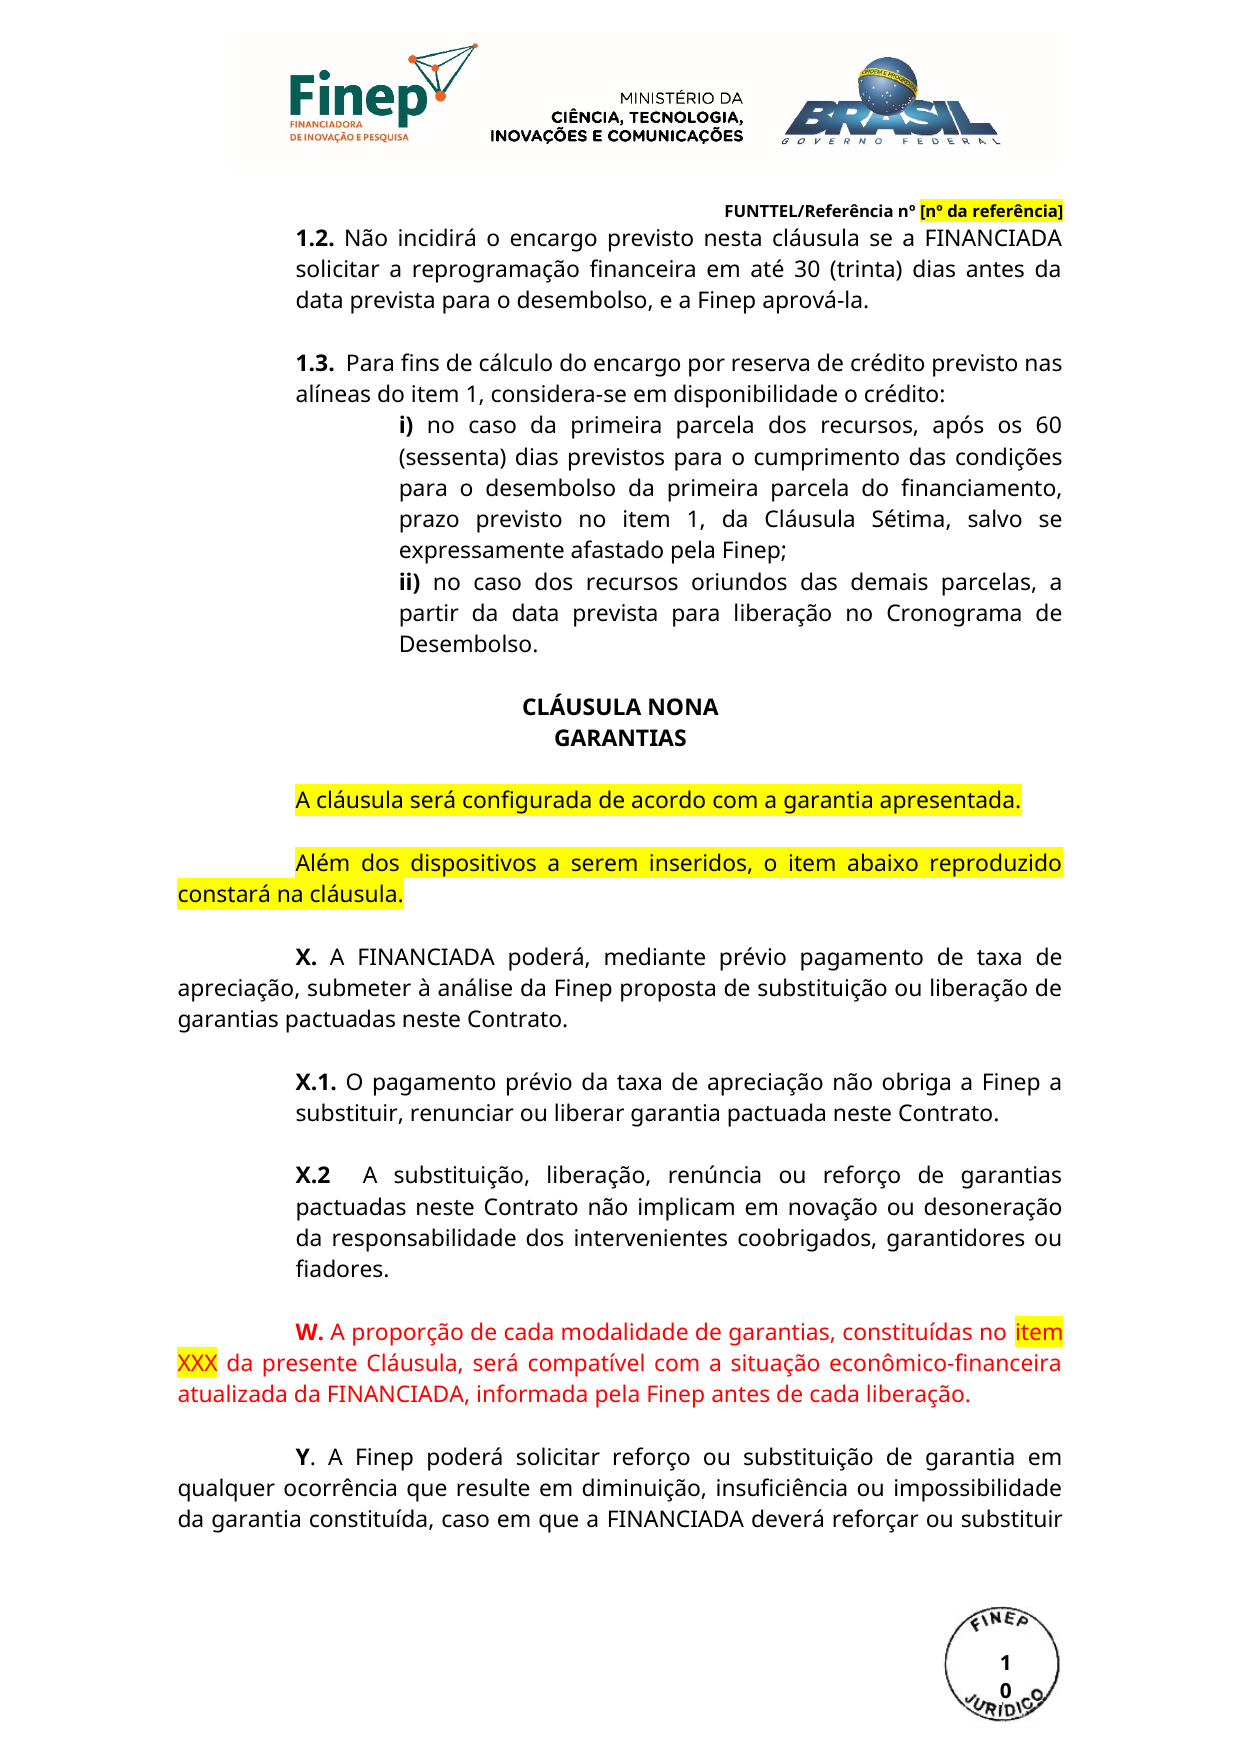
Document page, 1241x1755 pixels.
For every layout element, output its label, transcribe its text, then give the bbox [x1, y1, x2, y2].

list ii) no caso dos recursos oriundos das demais parcelas, a partir da data prevista para liberação no Cronograma de Desembolso. [398, 566, 1063, 659]
text X.2 A substituição, liberação, renúncia ou reforço de garantias pactuadas neste Contrato não implicam em novação ou desoneração da responsabilidade dos intervenientes coobrigados, garantidores ou fiadores. [295, 1159, 1063, 1284]
text 1.2. Não incidirá o encargo previsto nesta cláusula se a FINANCIADA solicitar a reprogramação financeira em até 30 (trinta) dias antes da data prevista para o desembolso, e a Finep aprová-la. [295, 222, 1063, 316]
text Além dos dispositivos a serem inseridos, o item abaixo reproduzido constará na cláusula. [177, 847, 1063, 909]
text CLÁUSULA NONA [177, 691, 1063, 722]
text X.1. O pagamento prévio da taxa de apreciação não obriga a Finep a substituir, renunciar ou liberar garantia pactuada neste Contrato. [295, 1066, 1063, 1128]
list Para fins de cálculo do encargo por reserva de crédito previsto nas alíneas do item 1, considera-se em disponibilidade o crédito: [295, 347, 1063, 409]
text GARANTIAS [177, 722, 1063, 753]
text A cláusula será configurada de acordo com a garantia apresentada. [177, 784, 1063, 816]
text Y. A Finep poderá solicitar reforço ou substituição de garantia em qualquer ocorrência que resulte em diminuição, insuficiência ou impossibilidade da garantia constituída, caso em que a FINANCIADA deverá reforçar ou substituir [177, 1441, 1063, 1534]
text X. A FINANCIADA poderá, mediante prévio pagamento de taxa de apreciação, submeter à análise da Finep proposta de substituição ou liberação de garantias pactuadas neste Contrato. [177, 941, 1063, 1034]
list i) no caso da primeira parcela dos recursos, após os 60 (sessenta) dias previstos para o cumprimento das condições para o desembolso da primeira parcela do financiamento, prazo previsto no item 1, da Cláusula Sétima, salvo se expressamente afastado pela Finep; [398, 409, 1063, 566]
text W. A proporção de cada modalidade de garantias, constituídas no item XXX da presente Cláusula, será compatível com a situação econômico-financeira atualizada da FINANCIADA, informada pela Finep antes de cada liberação. [177, 1316, 1063, 1409]
